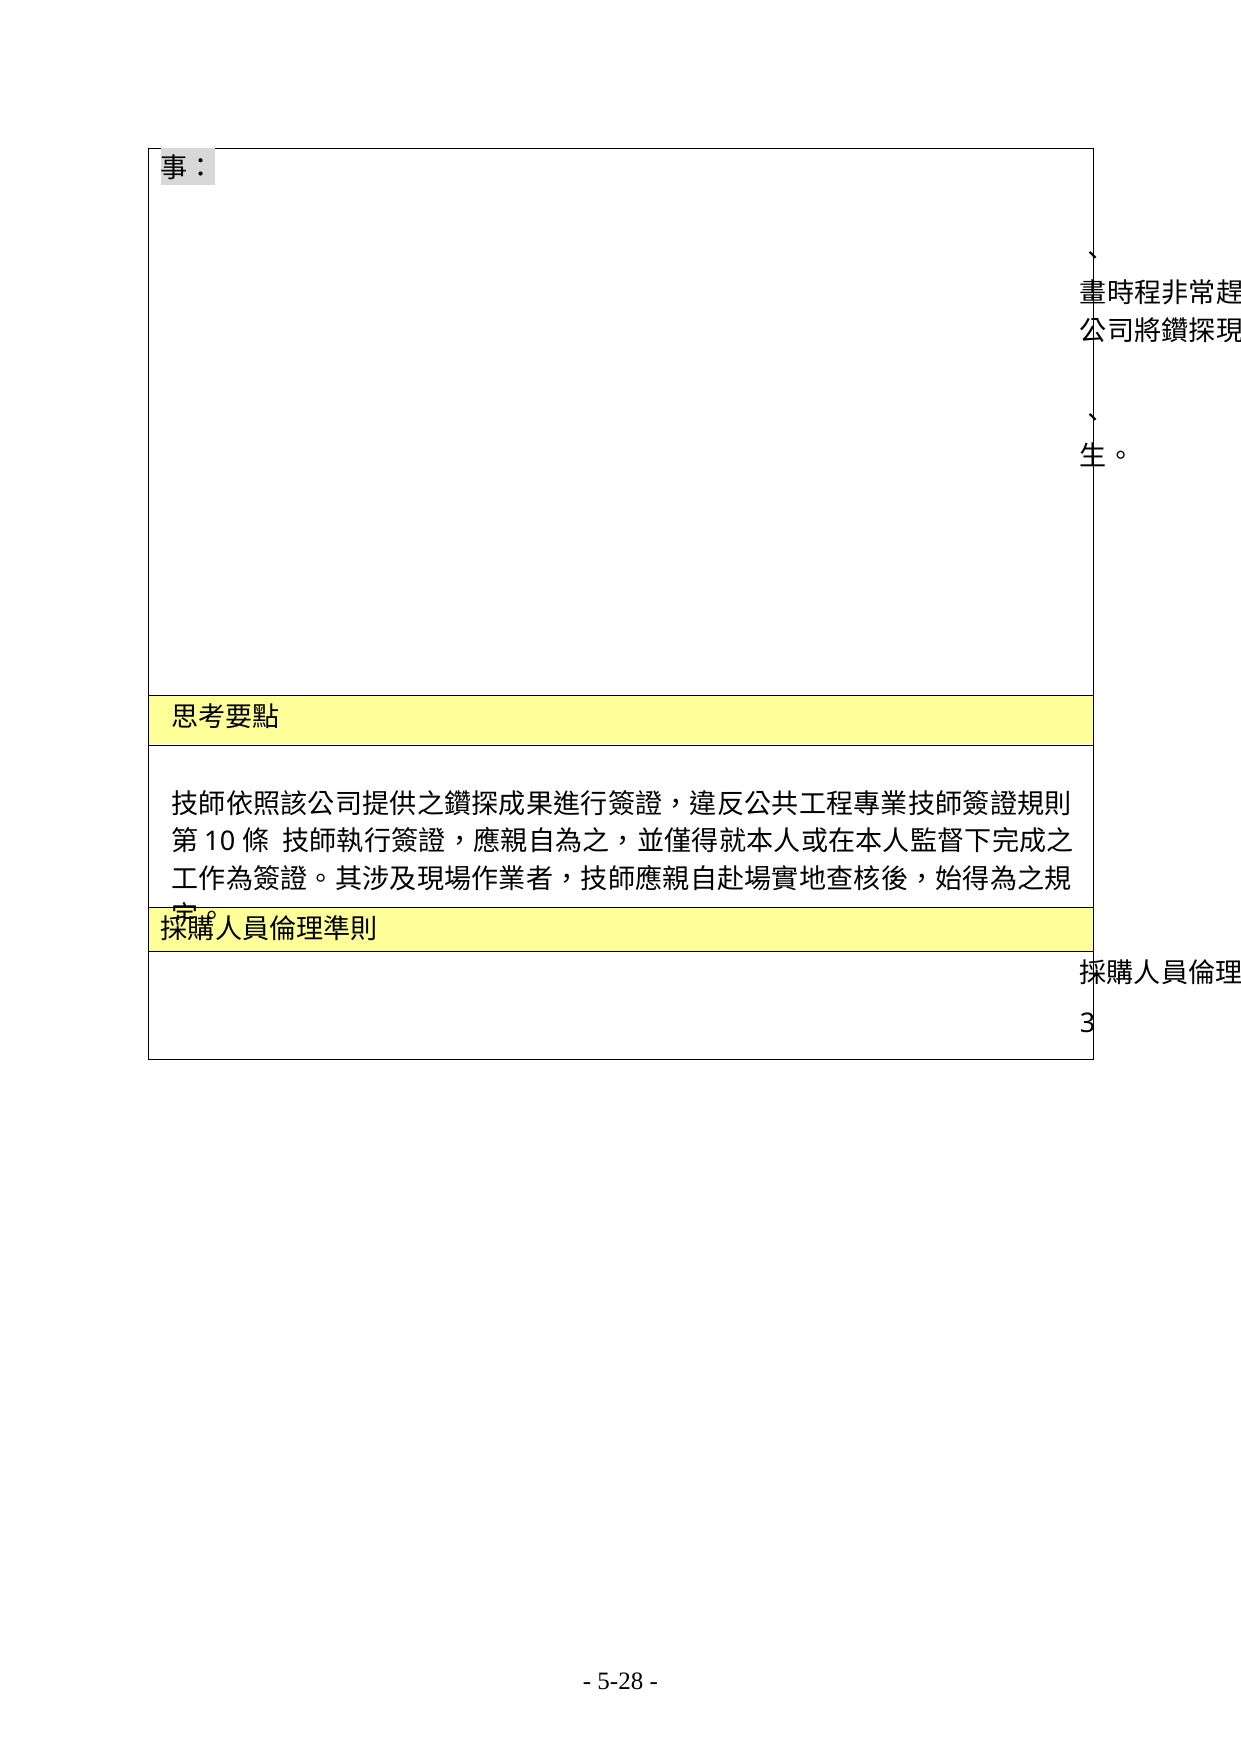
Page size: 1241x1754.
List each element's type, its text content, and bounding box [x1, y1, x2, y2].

table_cell 思考要點 [149, 696, 1093, 744]
table_cell S技師依照該公司提供之鑽探成果進行簽證，違反公共工程專業技師簽證規則第10 條 技師執行簽證，應親自為之，並僅得就本人或在本人監督下完成之工作為簽證。其涉及現場作業者，技師應親自赴場實地查核後，始得為之規定。 [149, 746, 1093, 907]
table_header [400, 908, 1082, 951]
table_cell 事： 一、R工程顧問公司的鑽探報告都是由S地質技師事務所進行簽證，R工程顧問公司最近由於工作量非常多，時程都非常急迫，且S技師在報告提送期間將出差到大陸地區1個月。 R工程顧問公司以計畫時程非常趕，如果等待B技師回國後再簽證，報告提交將延誤，所以在事前就由S技師先行在空白的封面蓋好技師圖記並簽名，交由R工程顧問公司，於報告完成後裝訂時，一併附上。 R工程顧問公司將鑽探現場工作另行委由T鑽探小包承作。 二、S技師後來發現T之鑽探記錄與室內試驗成果不一致，試驗分類明明是砂土，但是鑽探記錄表上就是記載粘土；該鑽探小包對於現地標準貫入試驗N值施作並不確實，甚至有省卻不作之情事發生。S技師知道前述情況，但認為現場工作並非由其督導，施作品質控制並非自己所能掌控，他就依照該公司提供之鑽探成果進行審核及簽證。 [149, 149, 1093, 695]
table_cell 倫理準則 [149, 908, 161, 951]
table_cell 採購人員倫理準則第 七 條： 3、不依法令規定辦理採購。 [149, 952, 1093, 1059]
table_header 採購人員倫理準則 [161, 908, 400, 951]
table_cell 倫理準則 [1082, 908, 1093, 951]
